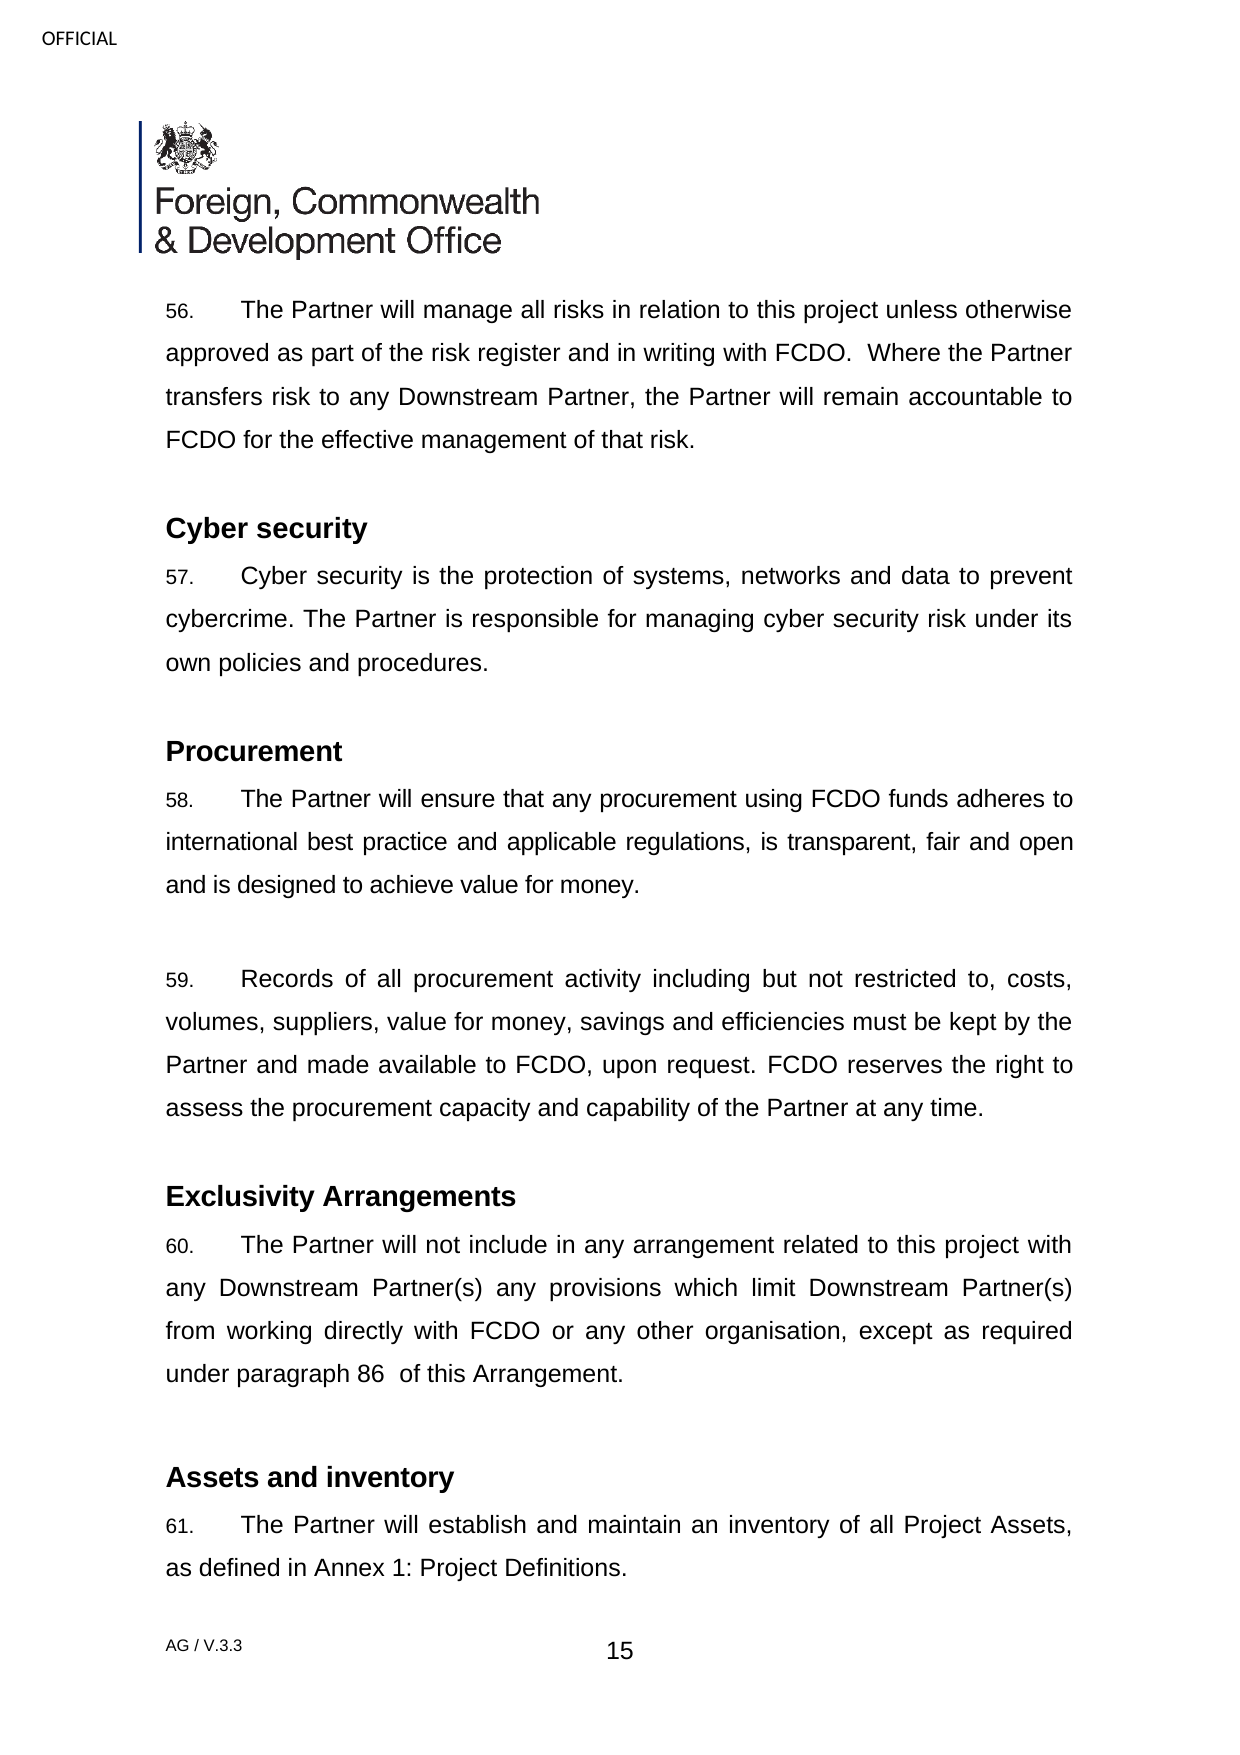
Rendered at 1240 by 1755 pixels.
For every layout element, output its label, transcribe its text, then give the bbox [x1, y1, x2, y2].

list The Partner will establish and maintain an inventory of all Project Assets, as defined in Annex 1: Project Definitions. [165, 1510, 1074, 1582]
list The Partner will manage all risks in relation to this project unless otherwise approved as part of the risk register and in writing with FCDO. Where the Partner transfers risk to any Downstream Partner, the Partner will remain accountable to FCDO for the effective management of that risk. [165, 295, 1074, 453]
list Exclusivity Arrangements [165, 1179, 1074, 1213]
list Cyber security is the protection of systems, networks and data to prevent cybercrime. The Partner is responsible for managing cyber security risk under its own policies and procedures. [165, 561, 1074, 676]
text Cyber security [165, 511, 1074, 544]
list The Partner will not include in any arrangement related to this project with any Downstream Partner(s) any provisions which limit Downstream Partner(s) from working directly with FCDO or any other organisation, except as required under paragraph 86 of this Arrangement. [165, 1230, 1074, 1388]
list The Partner will ensure that any procurement using FCDO funds adheres to international best practice and applicable regulations, is transparent, fair and open and is designed to achieve value for money. [165, 784, 1074, 899]
text Assets and inventory [165, 1460, 1074, 1493]
text Procurement [165, 734, 1074, 767]
list Records of all procurement activity including but not restricted to, costs, volumes, suppliers, value for money, savings and efficiencies must be kept by the Partner and made available to FCDO, upon request. FCDO reserves the right to assess the procurement capacity and capability of the Partner at any time. [165, 964, 1074, 1122]
